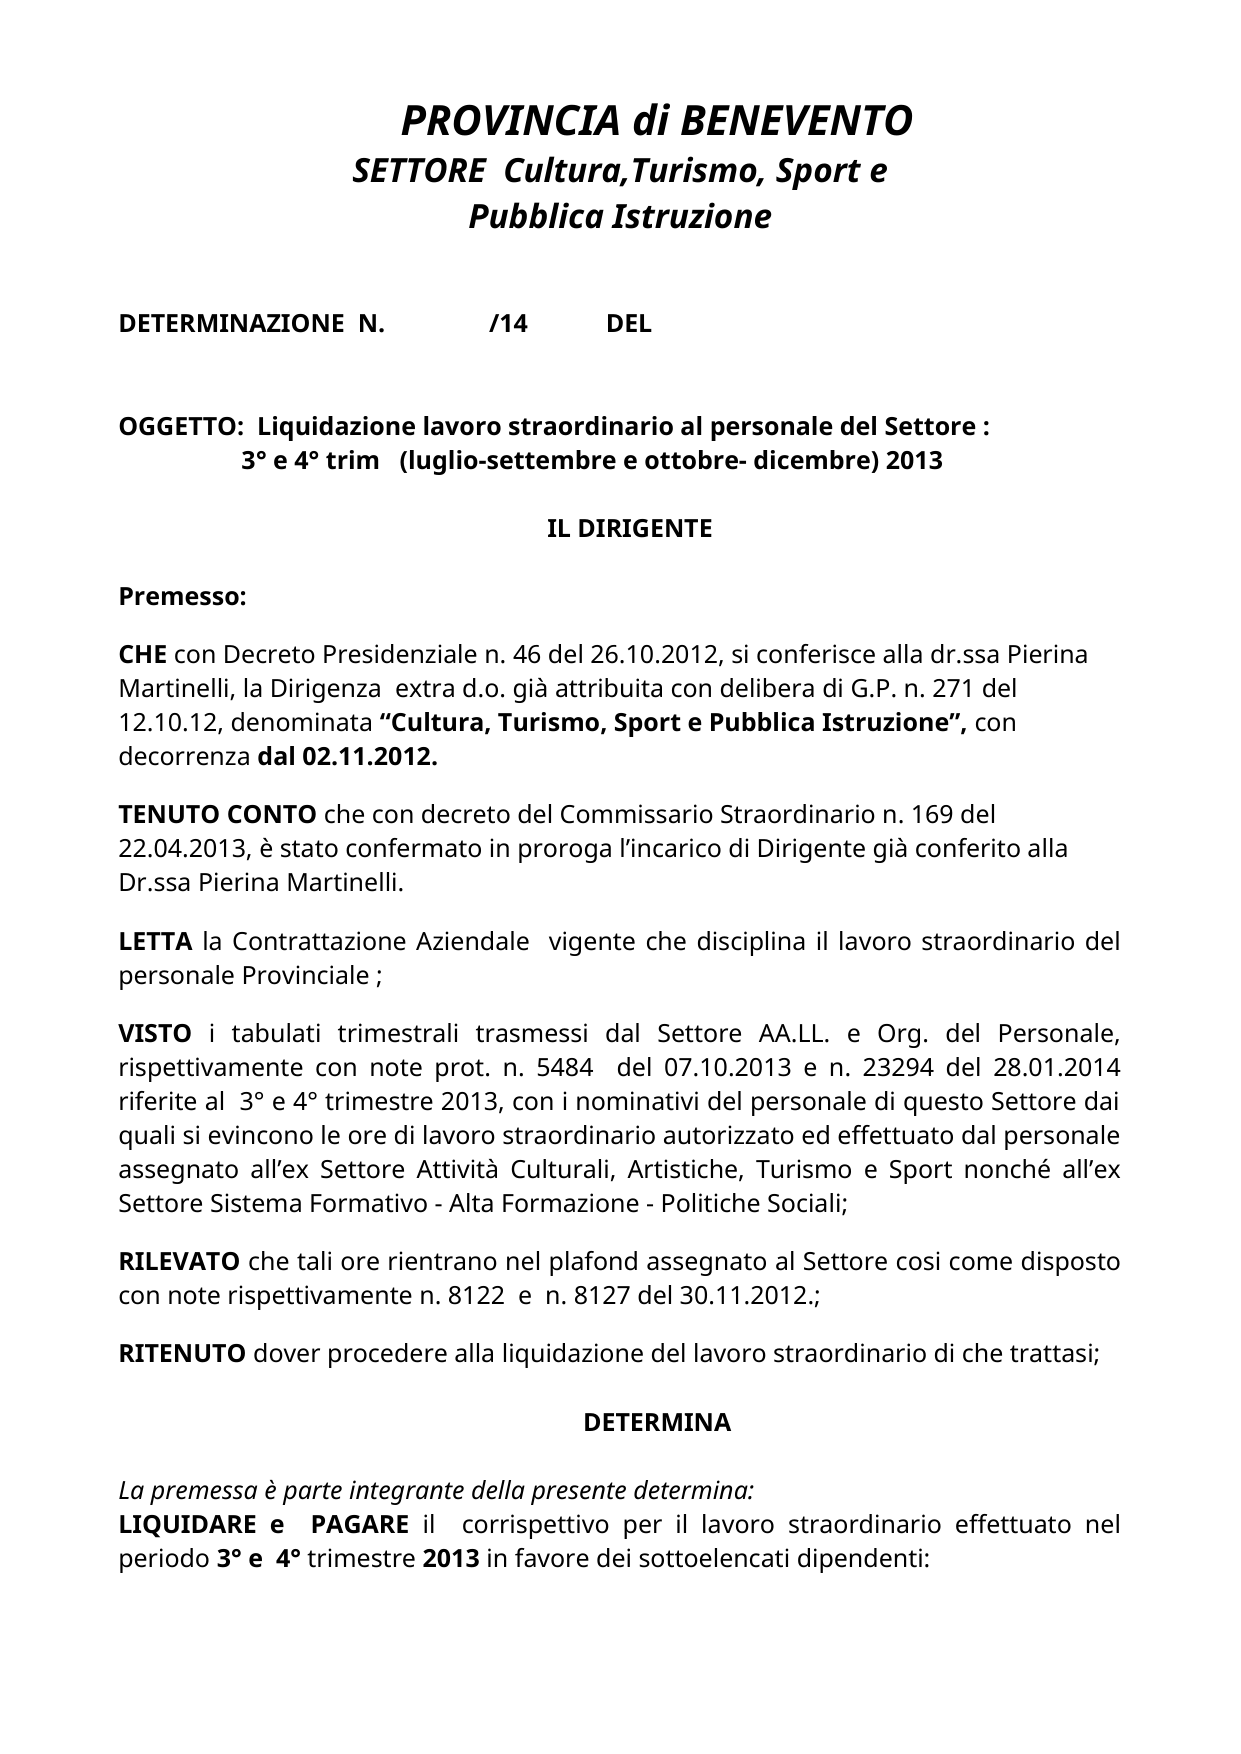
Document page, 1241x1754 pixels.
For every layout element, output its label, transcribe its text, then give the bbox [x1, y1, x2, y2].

text VISTO i tabulati trimestrali trasmessi dal Settore AA.LL. e Org. del Personale, rispettivamente con note prot. n. 5484 del 07.10.2013 e n. 23294 del 28.01.2014 riferite al 3° e 4° trimestre 2013, con i nominativi del personale di questo Settore dai quali si evincono le ore di lavoro straordinario autorizzato ed effettuato dal personale assegnato all’ex Settore Attività Culturali, Artistiche, Turismo e Sport nonché all’ex Settore Sistema Formativo - Alta Formazione - Politiche Sociali; [118, 1015, 1122, 1220]
text IL DIRIGENTE [118, 510, 1122, 544]
text RILEVATO che tali ore rientrano nel plafond assegnato al Settore cosi come disposto con note rispettivamente n. 8122 e n. 8127 del 30.11.2012.; [118, 1244, 1122, 1312]
subtitle PROVINCIA di BENEVENTO [118, 90, 1122, 147]
text 3° e 4° trim (luglio-settembre e ottobre- dicembre) 2013 [118, 442, 1122, 476]
text Premesso: [118, 578, 1122, 613]
text CHE con Decreto Presidenziale n. 46 del 26.10.2012, si conferisce alla dr.ssa Pierina Martinelli, la Dirigenza extra d.o. già attribuita con delibera di G.P. n. 271 del 12.10.12, denominata “Cultura, Turismo, Sport e Pubblica Istruzione”, con decorrenza dal 02.11.2012. [118, 637, 1122, 773]
text DETERMINA [118, 1404, 1122, 1438]
text LIQUIDARE e PAGARE il corrispettivo per il lavoro straordinario effettuato nel periodo 3° e 4° trimestre 2013 in favore dei sottoelencati dipendenti: [118, 1506, 1122, 1574]
text LETTA la Contrattazione Aziendale vigente che disciplina il lavoro straordinario del personale Provinciale ; [118, 923, 1122, 991]
subtitle Pubblica Istruzione [118, 192, 1122, 238]
text TENUTO CONTO che con decreto del Commissario Straordinario n. 169 del 22.04.2013, è stato confermato in proroga l’incarico di Dirigente già conferito alla Dr.ssa Pierina Martinelli. [118, 797, 1122, 899]
text OGGETTO: Liquidazione lavoro straordinario al personale del Settore : [118, 408, 1122, 442]
text RITENUTO dover procedere alla liquidazione del lavoro straordinario di che trattasi; [118, 1336, 1122, 1370]
text DETERMINAZIONE N. /14 DEL [118, 306, 1122, 340]
subtitle SETTORE Cultura,Turismo, Sport e [118, 147, 1122, 192]
text La premessa è parte integrante della presente determina: [118, 1472, 1122, 1506]
